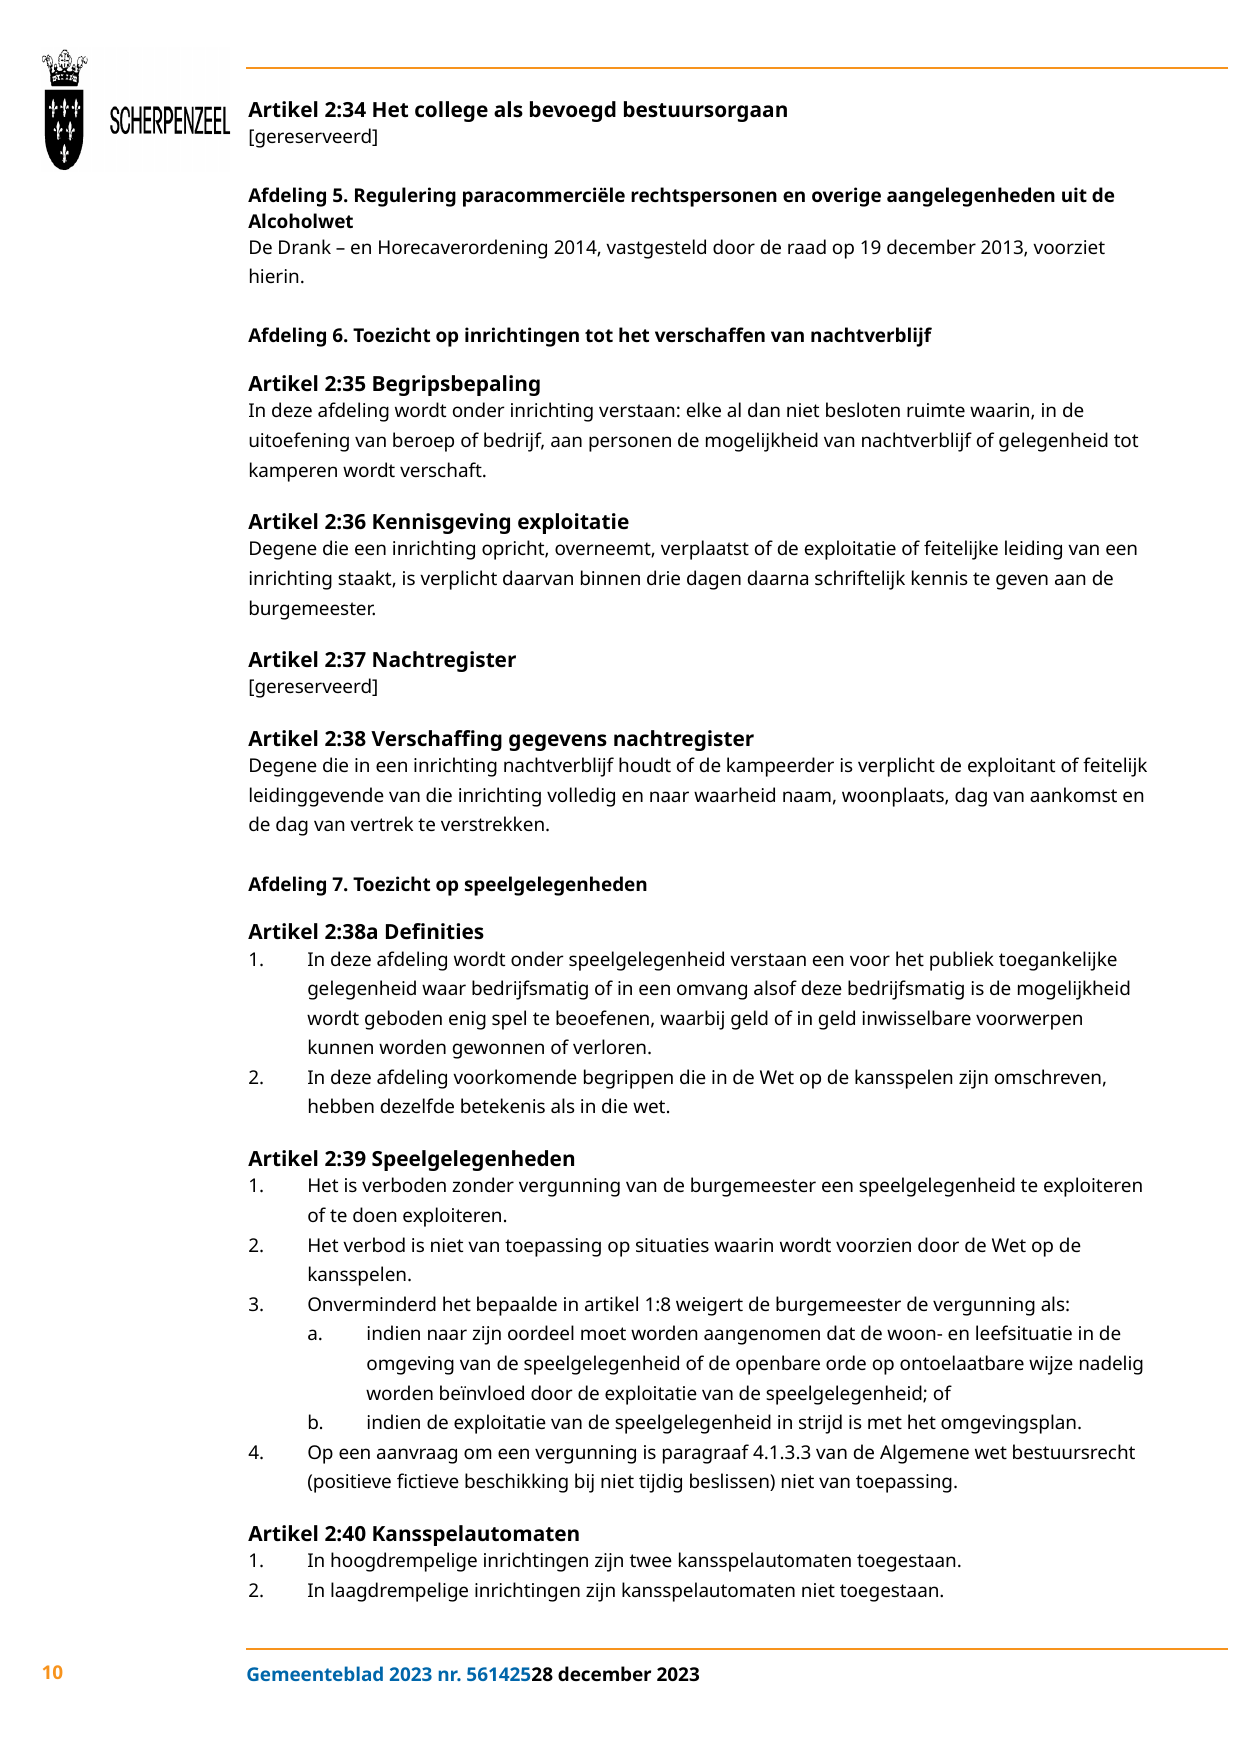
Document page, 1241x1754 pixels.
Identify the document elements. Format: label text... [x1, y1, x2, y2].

list indien naar zijn oordeel moet worden aangenomen dat de woon- en leefsituatie in de omgeving van de speelgelegenheid of de openbare orde op ontoelaatbare wijze nadelig worden beïnvloed door de exploitatie van de speelgelegenheid; of [307, 1321, 1152, 1405]
text Afdeling 7. Toezicht op speelgelegenheden [248, 871, 1152, 897]
list In laagdrempelige inrichtingen zijn kansspelautomaten niet toegestaan. [248, 1577, 1152, 1603]
text Degene die een inrichting opricht, overneemt, verplaatst of de exploitatie of feitelijke leiding van een inrichting staakt, is verplicht daarvan binnen drie dagen daarna schriftelijk kennis te geven aan de burgemeester. [248, 536, 1152, 621]
text Artikel 2:38 Verschaffing gegevens nachtregister [248, 724, 1152, 752]
list In deze afdeling voorkomende begrippen die in de Wet op de kansspelen zijn omschreven, hebben dezelfde betekenis als in die wet. [248, 1064, 1152, 1119]
list In deze afdeling wordt onder speelgelegenheid verstaan een voor het publiek toegankelijke gelegenheid waar bedrijfsmatig of in een omvang alsof deze bedrijfsmatig is de mogelijkheid wordt geboden enig spel te beoefenen, waarbij geld of in geld inwisselbare voorwerpen kunnen worden gewonnen of verloren. [248, 946, 1152, 1060]
list indien de exploitatie van de speelgelegenheid in strijd is met het omgevingsplan. [307, 1409, 1152, 1435]
text Artikel 2:40 Kansspelautomaten [248, 1519, 1152, 1547]
text Degene die in een inrichting nachtverblijf houdt of de kampeerder is verplicht de exploitant of feitelijk leidinggevende van die inrichting volledig en naar waarheid naam, woonplaats, dag van aankomst en de dag van vertrek te verstrekken. [248, 752, 1152, 837]
text In deze afdeling wordt onder inrichting verstaan: elke al dan niet besloten ruimte waarin, in de uitoefening van beroep of bedrijf, aan personen de mogelijkheid van nachtverblijf of gelegenheid tot kamperen wordt verschaft. [248, 398, 1152, 482]
picture [41, 47, 231, 172]
list Onverminderd het bepaalde in artikel 1:8 weigert de burgemeester de vergunning als: [248, 1291, 1152, 1317]
text [gereserveerd] [248, 674, 1152, 699]
text Artikel 2:36 Kennisgeving exploitatie [248, 507, 1152, 536]
text Artikel 2:34 Het college als bevoegd bestuursorgaan [248, 95, 1152, 123]
text Afdeling 5. Regulering paracommerciële rechtspersonen en overige aangelegenheden uit de Alcoholwet [248, 182, 1152, 234]
text Artikel 2:39 Speelgelegenheden [248, 1144, 1152, 1173]
text De Drank – en Horecaverordening 2014, vastgesteld door de raad op 19 december 2013, voorziet hierin. [248, 234, 1152, 289]
text Artikel 2:35 Begripsbepaling [248, 369, 1152, 398]
list Op een aanvraag om een vergunning is paragraaf 4.1.3.3 van de Algemene wet bestuursrecht (positieve fictieve beschikking bij niet tijdig beslissen) niet van toepassing. [248, 1439, 1152, 1494]
text Artikel 2:38a Definities [248, 917, 1152, 946]
text [gereserveerd] [248, 123, 1152, 149]
list In hoogdrempelige inrichtingen zijn twee kansspelautomaten toegestaan. [248, 1547, 1152, 1573]
text Afdeling 6. Toezicht op inrichtingen tot het verschaffen van nachtverblijf [248, 323, 1152, 348]
text Artikel 2:37 Nachtregister [248, 645, 1152, 674]
list Het is verboden zonder vergunning van de burgemeester een speelgelegenheid te exploiteren of te doen exploiteren. [248, 1173, 1152, 1228]
list Het verbod is niet van toepassing op situaties waarin wordt voorzien door de Wet op de kansspelen. [248, 1232, 1152, 1287]
